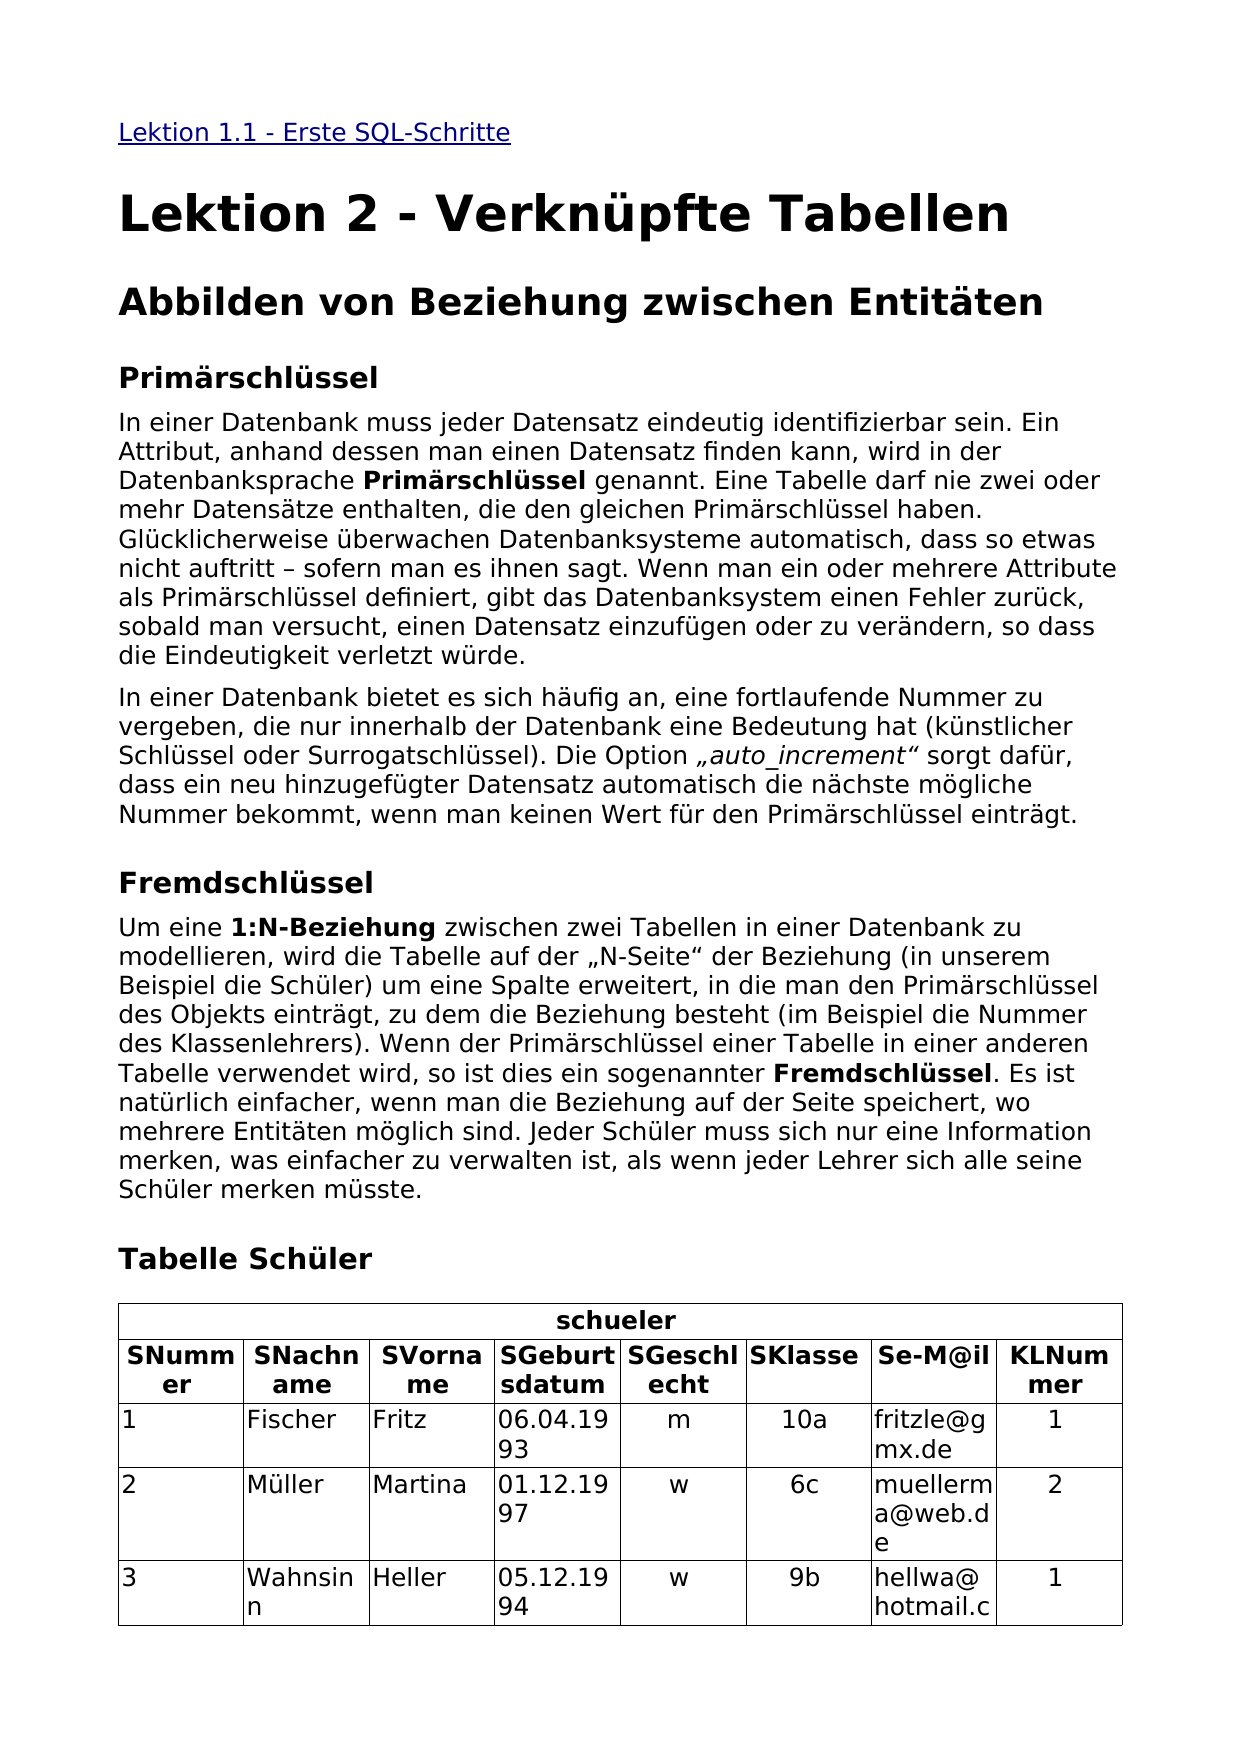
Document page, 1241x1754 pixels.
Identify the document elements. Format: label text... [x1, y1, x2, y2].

table_cell Heller [370, 1561, 494, 1625]
subtitle Lektion 2 - Verknüpfte Tabellen [118, 185, 1122, 243]
table_cell SGeburtsdatum [495, 1340, 620, 1403]
table_header schueler [119, 1304, 1122, 1338]
table_cell 06.04.1993 [495, 1404, 620, 1467]
table_cell 9b [747, 1561, 871, 1625]
table_cell w [621, 1561, 746, 1625]
table_cell w [621, 1468, 746, 1560]
table_cell muellerma@web.de [872, 1468, 996, 1560]
table_cell Se-M@il [872, 1340, 996, 1403]
table_cell fritzle@gmx.de [872, 1404, 996, 1467]
table_cell SVorname [370, 1340, 494, 1403]
table_cell 05.12.1994 [495, 1561, 620, 1625]
text Um eine 1:N-Beziehung zwischen zwei Tabellen in einer Datenbank zu modellieren, wird die Tabelle auf der „N-Seite“ der Beziehung (in unserem Beispiel die Schüler) um eine Spalte erweitert, in die man den Primärschlüssel des Objekts einträgt, zu dem die Beziehung besteht (im Beispiel die Nummer des Klassenlehrers). Wenn der Primärschlüssel einer Tabelle in einer anderen Tabelle verwendet wird, so ist dies ein sogenannter Fremdschlüssel. Es ist natürlich einfacher, wenn man die Beziehung auf der Seite speichert, wo mehrere Entitäten möglich sind. Jeder Schüler muss sich nur eine Information merken, was einfacher zu verwalten ist, als wenn jeder Lehrer sich alle seine Schüler merken müsste. [118, 913, 1122, 1204]
table_cell Martina [370, 1468, 494, 1560]
table_cell m [621, 1404, 746, 1467]
table_cell Wahnsinn [244, 1561, 369, 1625]
table_cell Fritz [370, 1404, 494, 1467]
table_cell 3 [119, 1561, 243, 1625]
subtitle Fremdschlüssel [118, 866, 1122, 900]
table_cell 1 [997, 1404, 1122, 1467]
table_cell KLNummer [997, 1340, 1122, 1403]
subtitle Tabelle Schüler [118, 1242, 1122, 1276]
table_cell hellwa@hotmail.c [872, 1561, 996, 1625]
subtitle Abbilden von Beziehung zwischen Entitäten [118, 281, 1122, 324]
table_cell 1 [119, 1404, 243, 1467]
table_cell SKlasse [747, 1340, 871, 1403]
table_cell 1 [997, 1561, 1122, 1625]
table_cell 01.12.1997 [495, 1468, 620, 1560]
subtitle Primärschlüssel [118, 362, 1122, 396]
table_cell SNachname [244, 1340, 369, 1403]
table_cell Müller [244, 1468, 369, 1560]
text In einer Datenbank bietet es sich häufig an, eine fortlaufende Nummer zu vergeben, die nur innerhalb der Datenbank eine Bedeutung hat (künstlicher Schlüssel oder Surrogatschlüssel). Die Option „auto_increment“ sorgt dafür, dass ein neu hinzugefügter Datensatz automatisch die nächste mögliche Nummer bekommt, wenn man keinen Wert für den Primärschlüssel einträgt. [118, 683, 1122, 829]
table_cell 10a [747, 1404, 871, 1467]
text Lektion 1.1 - Erste SQL-Schritte [118, 118, 1122, 147]
table_cell Fischer [244, 1404, 369, 1467]
text In einer Datenbank muss jeder Datensatz eindeutig identifizierbar sein. Ein Attribut, anhand dessen man einen Datensatz finden kann, wird in der Datenbanksprache Primärschlüssel genannt. Eine Tabelle darf nie zwei oder mehr Datensätze enthalten, die den gleichen Primärschlüssel haben. Glücklicherweise überwachen Datenbanksysteme automatisch, dass so etwas nicht auftritt – sofern man es ihnen sagt. Wenn man ein oder mehrere Attribute als Primärschlüssel definiert, gibt das Datenbanksystem einen Fehler zurück, sobald man versucht, einen Datensatz einzufügen oder zu verändern, so dass die Eindeutigkeit verletzt würde. [118, 408, 1122, 671]
table_cell 6c [747, 1468, 871, 1560]
table_cell 2 [997, 1468, 1122, 1560]
table_cell SGeschlecht [621, 1340, 746, 1403]
table_cell 2 [119, 1468, 243, 1560]
table_cell SNummer [119, 1340, 243, 1403]
